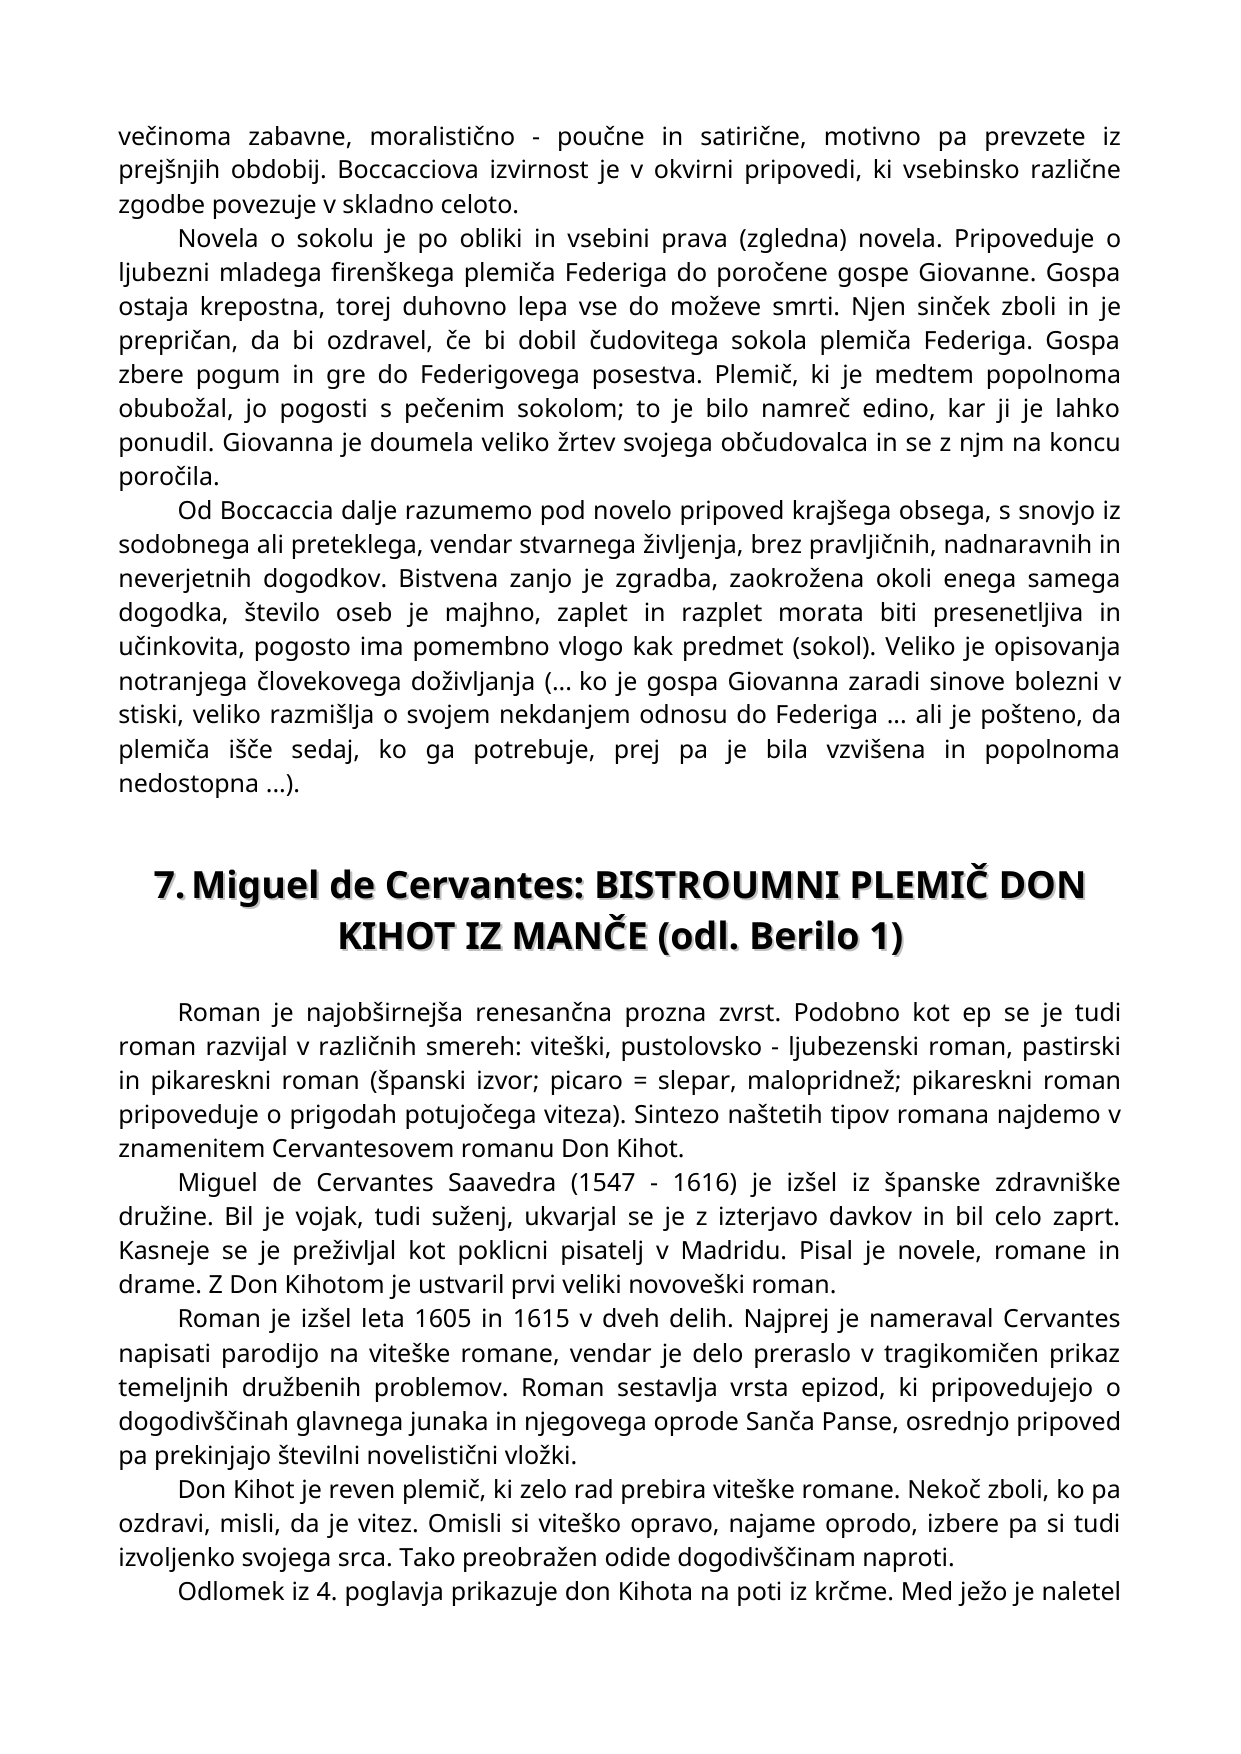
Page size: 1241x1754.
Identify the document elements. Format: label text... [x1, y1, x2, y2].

text Miguel de Cervantes Saavedra (1547 - 1616) je izšel iz španske zdravniške družine. Bil je vojak, tudi suženj, ukvarjal se je z izterjavo davkov in bil celo zaprt. Kasneje se je preživljal kot poklicni pisatelj v Madridu. Pisal je novele, romane in drame. Z Don Kihotom je ustvaril prvi veliki novoveški roman. [118, 1165, 1122, 1301]
text Od Boccaccia dalje razumemo pod novelo pripoved krajšega obsega, s snovjo iz sodobnega ali preteklega, vendar stvarnega življenja, brez pravljičnih, nadnaravnih in neverjetnih dogodkov. Bistvena zanjo je zgradba, zaokrožena okoli enega samega dogodka, število oseb je majhno, zaplet in razplet morata biti presenetljiva in učinkovita, pogosto ima pomembno vlogo kak predmet (sokol). Veliko je opisovanja notranjega človekovega doživljanja (... ko je gospa Giovanna zaradi sinove bolezni v stiski, veliko razmišlja o svojem nekdanjem odnosu do Federiga ... ali je pošteno, da plemiča išče sedaj, ko ga potrebuje, prej pa je bila vzvišena in popolnoma nedostopna ...). [118, 493, 1122, 833]
subtitle 7. Miguel de Cervantes: BISTROUMNI PLEMIČ DON KIHOT IZ MANČE (odl. Berilo 1) [118, 858, 1122, 961]
text Roman je izšel leta 1605 in 1615 v dveh delih. Najprej je nameraval Cervantes napisati parodijo na viteške romane, vendar je delo preraslo v tragikomičen prikaz temeljnih družbenih problemov. Roman sestavlja vrsta epizod, ki pripovedujejo o dogodivščinah glavnega junaka in njegovega oprode Sanča Panse, osrednjo pripoved pa prekinjajo številni novelistični vložki. [118, 1301, 1122, 1471]
text Odlomek iz 4. poglavja prikazuje don Kihota na poti iz krčme. Med ježo je naletel [118, 1574, 1122, 1608]
text Roman je najobširnejša renesančna prozna zvrst. Podobno kot ep se je tudi roman razvijal v različnih smereh: viteški, pustolovsko - ljubezenski roman, pastirski in pikareskni roman (španski izvor; picaro = slepar, malopridnež; pikareskni roman pripoveduje o prigodah potujočega viteza). Sintezo naštetih tipov romana najdemo v znamenitem Cervantesovem romanu Don Kihot. [118, 994, 1122, 1165]
text večinoma zabavne, moralistično - poučne in satirične, motivno pa prevzete iz prejšnjih obdobij. Boccacciova izvirnost je v okvirni pripovedi, ki vsebinsko različne zgodbe povezuje v skladno celoto. [118, 118, 1122, 220]
text Novela o sokolu je po obliki in vsebini prava (zgledna) novela. Pripoveduje o ljubezni mladega firenškega plemiča Federiga do poročene gospe Giovanne. Gospa ostaja krepostna, torej duhovno lepa vse do moževe smrti. Njen sinček zboli in je prepričan, da bi ozdravel, če bi dobil čudovitega sokola plemiča Federiga. Gospa zbere pogum in gre do Federigovega posestva. Plemič, ki je medtem popolnoma obubožal, jo pogosti s pečenim sokolom; to je bilo namreč edino, kar ji je lahko ponudil. Giovanna je doumela veliko žrtev svojega občudovalca in se z njm na koncu poročila. [118, 220, 1122, 493]
text Don Kihot je reven plemič, ki zelo rad prebira viteške romane. Nekoč zboli, ko pa ozdravi, misli, da je vitez. Omisli si viteško opravo, najame oprodo, izbere pa si tudi izvoljenko svojega srca. Tako preobražen odide dogodivščinam naproti. [118, 1471, 1122, 1574]
